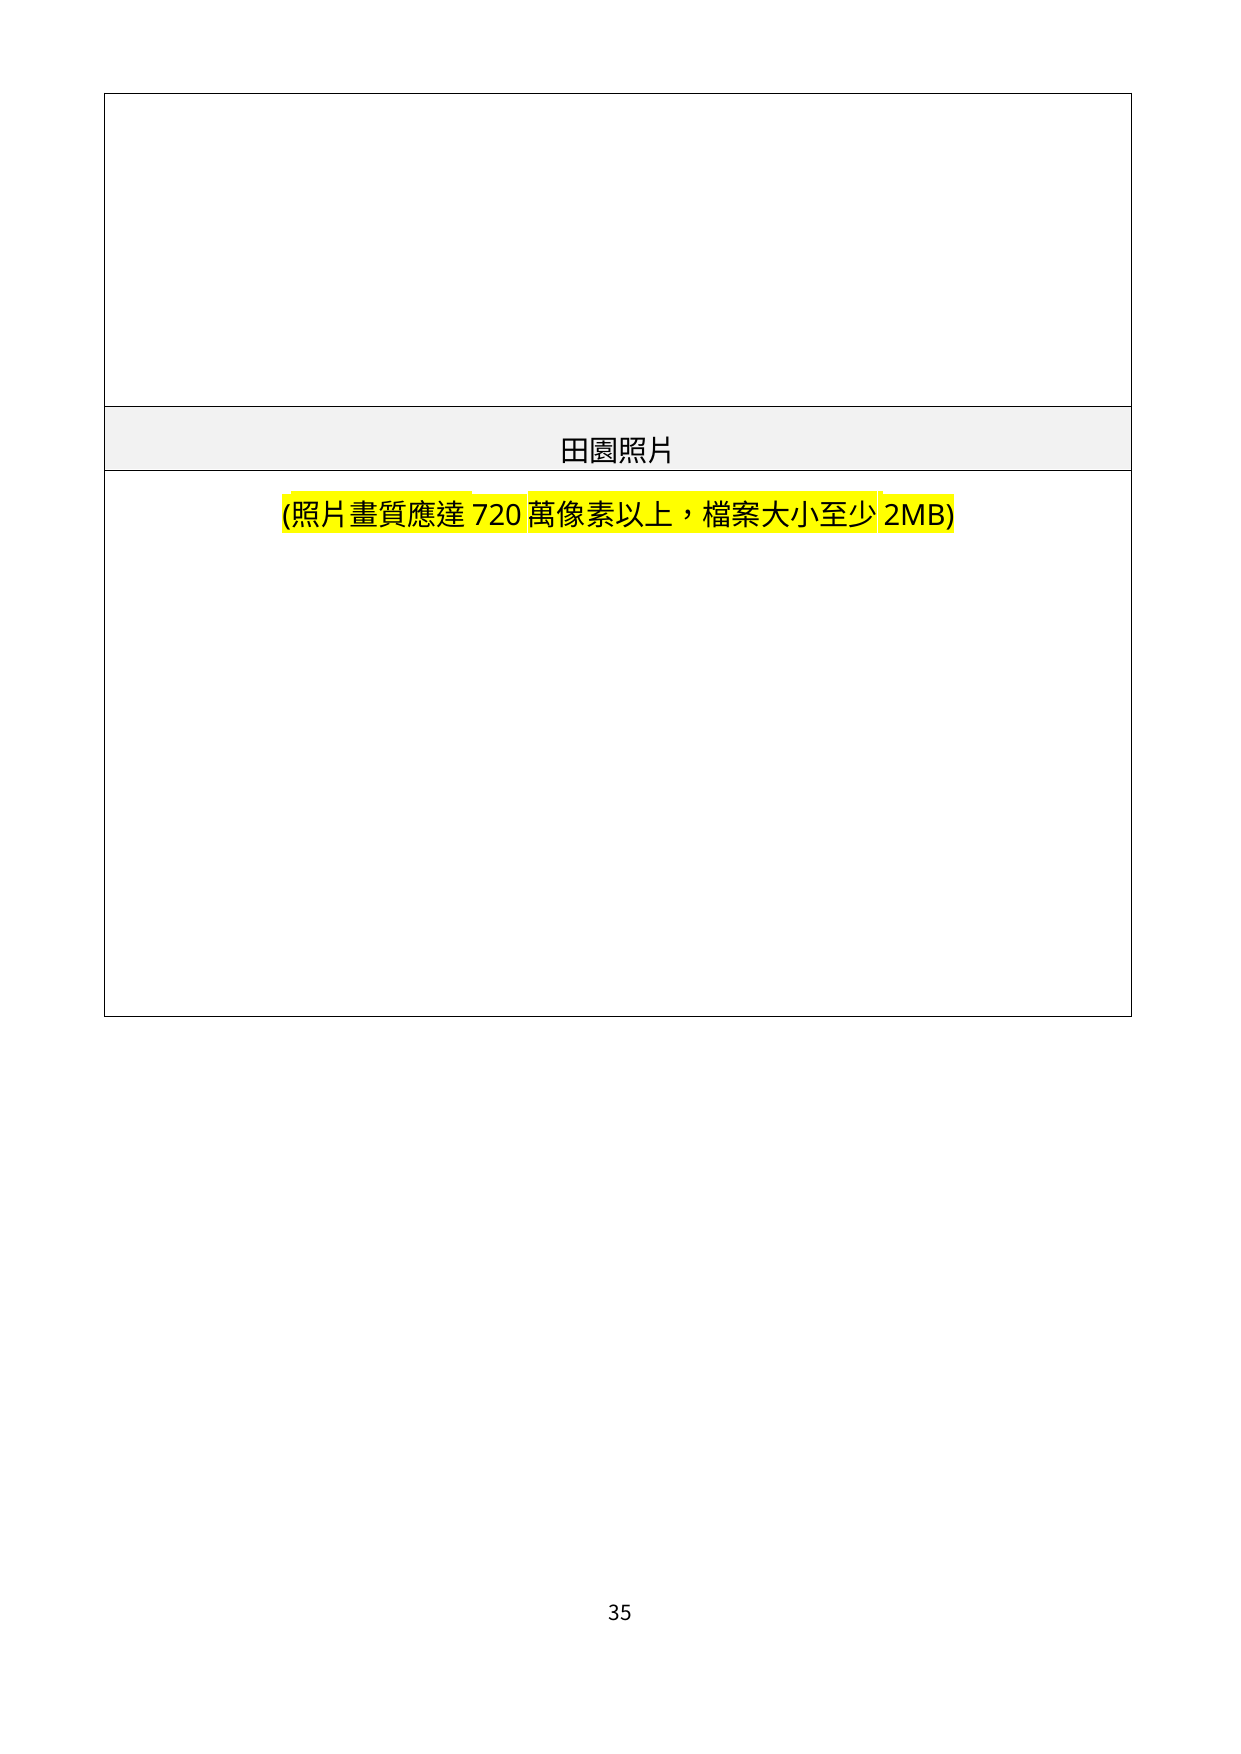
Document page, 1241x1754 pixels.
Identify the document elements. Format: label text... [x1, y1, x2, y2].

table_cell [1132, 93, 1136, 406]
table_cell (照片畫質應達720萬像素以上，檔案大小至少2MB) [105, 471, 1131, 1016]
table_cell 田園照片 [105, 407, 1131, 469]
table_cell [1132, 406, 1136, 469]
table_cell [1132, 470, 1136, 1016]
table_cell [105, 94, 1131, 406]
